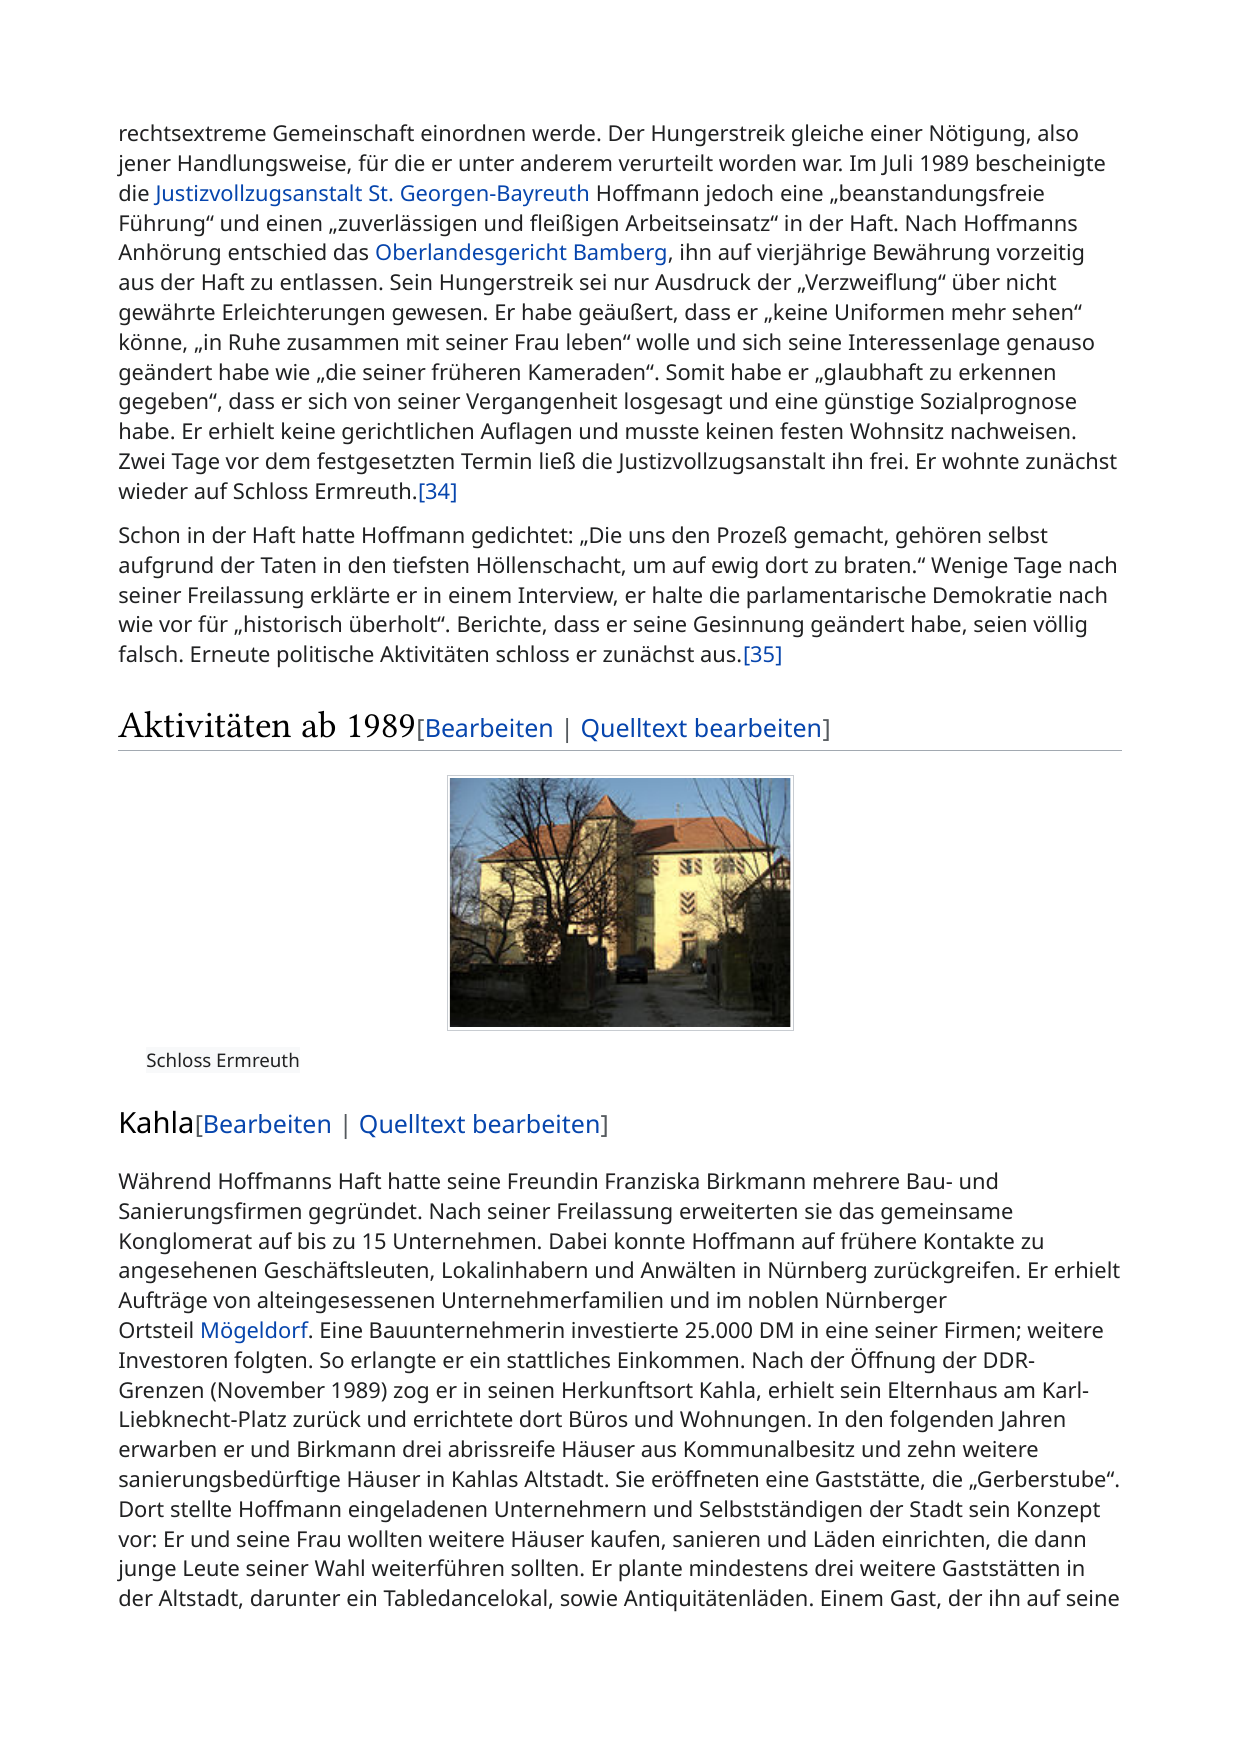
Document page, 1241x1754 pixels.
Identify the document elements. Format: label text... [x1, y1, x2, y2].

text Schon in der Haft hatte Hoffmann gedichtet: „Die uns den Prozeß gemacht, gehören selbst aufgrund der Taten in den tiefsten Höllenschacht, um auf ewig dort zu braten.“ Wenige Tage nach seiner Freilassung erklärte er in einem Interview, er halte die parlamentarische Demokratie nach wie vor für „historisch überholt“. Berichte, dass er seine Gesinnung geändert habe, seien völlig falsch. Erneute politische Aktivitäten schloss er zunächst aus.[35] [118, 520, 1122, 669]
subtitle Aktivitäten ab 1989[Bearbeiten | Quelltext bearbeiten] [118, 704, 1122, 750]
subtitle Kahla[Bearbeiten | Quelltext bearbeiten] [118, 1103, 1122, 1142]
text Während Hoffmanns Haft hatte seine Freundin Franziska Birkmann mehrere Bau- und Sanierungsfirmen gegründet. Nach seiner Freilassung erweiterten sie das gemeinsame Konglomerat auf bis zu 15 Unternehmen. Dabei konnte Hoffmann auf frühere Kontakte zu angesehenen Geschäftsleuten, Lokalinhabern und Anwälten in Nürnberg zurückgreifen. Er erhielt Aufträge von alteingesessenen Unternehmerfamilien und im noblen Nürnberger Ortsteil Mögeldorf. Eine Bauunternehmerin investierte 25.000 DM in eine seiner Firmen; weitere Investoren folgten. So erlangte er ein stattliches Einkommen. Nach der Öffnung der DDR-Grenzen (November 1989) zog er in seinen Herkunftsort Kahla, erhielt sein Elternhaus am Karl-Liebknecht-Platz zurück und errichtete dort Büros und Wohnungen. In den folgenden Jahren erwarben er und Birkmann drei abrissreife Häuser aus Kommunalbesitz und zehn weitere sanierungsbedürftige Häuser in Kahlas Altstadt. Sie eröffneten eine Gaststätte, die „Gerberstube“. Dort stellte Hoffmann eingeladenen Unternehmern und Selbstständigen der Stadt sein Konzept vor: Er und seine Frau wollten weitere Häuser kaufen, sanieren und Läden einrichten, die dann junge Leute seiner Wahl weiterführen sollten. Er plante mindestens drei weitere Gaststätten in der Altstadt, darunter ein Tabledancelokal, sowie Antiquitätenläden. Einem Gast, der ihn auf seine [118, 1166, 1122, 1613]
picture [449, 778, 791, 1027]
text rechtsextreme Gemeinschaft einordnen werde. Der Hungerstreik gleiche einer Nötigung, also jener Handlungsweise, für die er unter anderem verurteilt worden war. Im Juli 1989 bescheinigte die Justizvollzugsanstalt St. Georgen-Bayreuth Hoffmann jedoch eine „beanstandungsfreie Führung“ und einen „zuverlässigen und fleißigen Arbeitseinsatz“ in der Haft. Nach Hoffmanns Anhörung entschied das Oberlandesgericht Bamberg, ihn auf vierjährige Bewährung vorzeitig aus der Haft zu entlassen. Sein Hungerstreik sei nur Ausdruck der „Verzweiflung“ über nicht gewährte Erleichterungen gewesen. Er habe geäußert, dass er „keine Uniformen mehr sehen“ könne, „in Ruhe zusammen mit seiner Frau leben“ wolle und sich seine Interessenlage genauso geändert habe wie „die seiner früheren Kameraden“. Somit habe er „glaubhaft zu erkennen gegeben“, dass er sich von seiner Vergangenheit losgesagt und eine günstige Sozialprognose habe. Er erhielt keine gerichtlichen Auflagen und musste keinen festen Wohnsitz nachweisen. Zwei Tage vor dem festgesetzten Termin ließ die Justizvollzugsanstalt ihn frei. Er wohnte zunächst wieder auf Schloss Ermreuth.[34] [118, 118, 1122, 505]
text Schloss Ermreuth [123, 1047, 1122, 1073]
